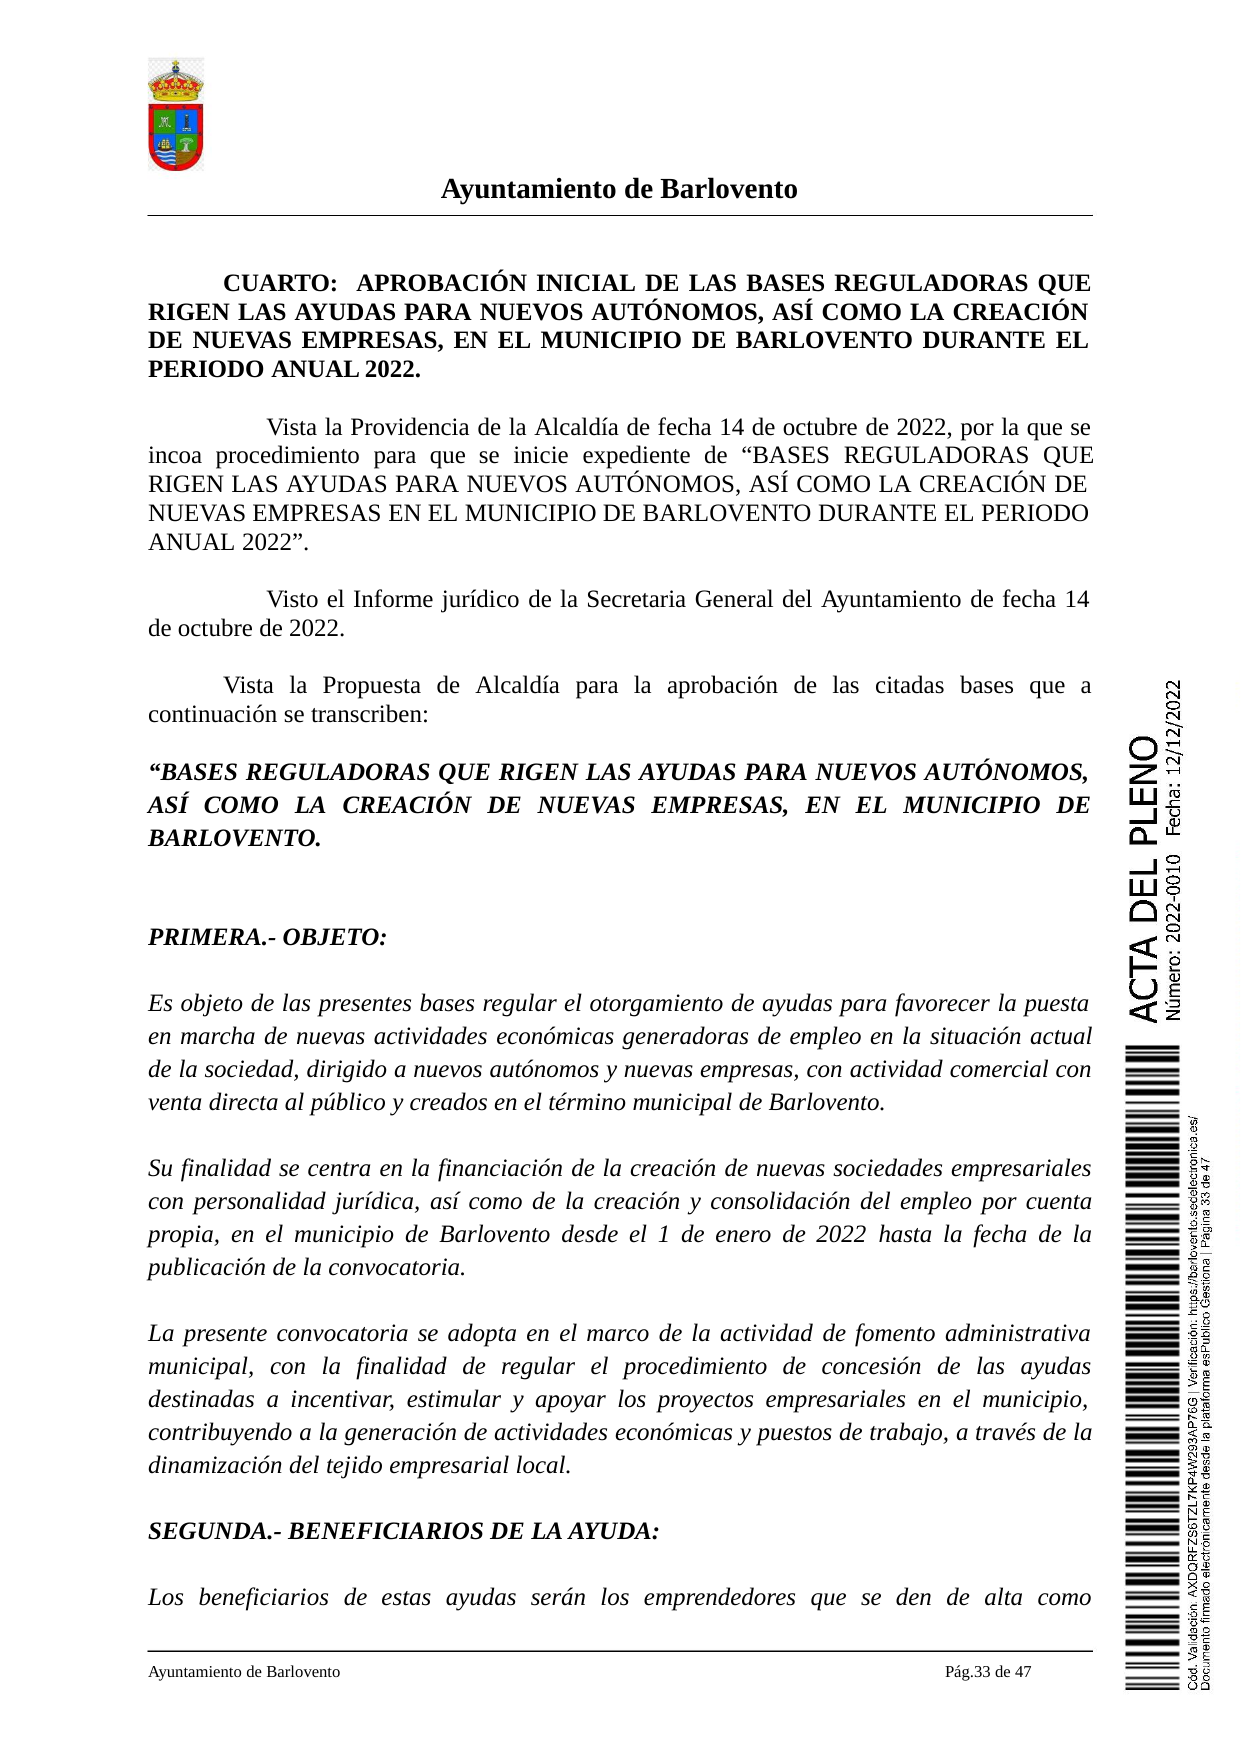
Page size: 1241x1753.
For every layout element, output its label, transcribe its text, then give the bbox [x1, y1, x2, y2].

text La presente convocatoria se adopta en el marco de la actividad de fomento administrativa [148, 1319, 1116, 1347]
text incoa procedimiento para que se inicie expediente de “BASES REGULADORAS QUE [148, 442, 1117, 469]
text RIGEN LAS AYUDAS PARA NUEVOS AUTÓNOMOS, ASÍ COMO LA CREACIÓN DE [148, 471, 1117, 498]
text continuación se transcriben: [148, 701, 1117, 728]
text venta directa al público y creados en el término municipal de Barlovento. [148, 1088, 1117, 1116]
text PRIMERA.- OBJETO: [148, 923, 413, 951]
picture [0, 0, 1241, 1753]
text publicación de la convocatoria. [148, 1253, 1117, 1281]
text Vista la Propuesta de Alcaldía para la aprobación de las citadas bases que a [223, 672, 1117, 699]
text Los beneficiarios de estas ayudas serán los emprendedores que se den de alta como [148, 1583, 1117, 1611]
text Su finalidad se centra en la financiación de la creación de nuevas sociedades empresariales [148, 1154, 1117, 1182]
text Vista la Providencia de la Alcaldía de fecha 14 de octubre de 2022, por la que se [266, 413, 1117, 441]
text de la sociedad, dirigido a nuevos autónomos y nuevas empresas, con actividad comercial con [148, 1055, 1117, 1083]
text RIGEN LAS AYUDAS PARA NUEVOS AUTÓNOMOS, ASÍ COMO LA CREACIÓN [148, 298, 1116, 326]
text Es objeto de las presentes bases regular el otorgamiento de ayudas para favorecer la puesta [148, 989, 1117, 1017]
text con personalidad jurídica, así como de la creación y consolidación del empleo por cuenta [148, 1187, 1117, 1215]
text dinamización del tejido empresarial local. [148, 1451, 1116, 1479]
text Ayuntamiento de Barlovento [441, 173, 825, 205]
text de octubre de 2022. [148, 614, 1117, 642]
text SEGUNDA.- BENEFICIARIOS DE LA AYUDA: [148, 1517, 687, 1545]
text ANUAL 2022”. [148, 528, 1117, 556]
text Ayuntamiento de Barlovento [148, 1662, 366, 1681]
text Pág.33 de 47 [945, 1662, 1056, 1681]
text municipal, con la finalidad de regular el procedimiento de concesión de las ayudas [148, 1352, 1116, 1380]
text en marcha de nuevas actividades económicas generadoras de empleo en la situación actual [148, 1022, 1117, 1050]
text PERIODO ANUAL 2022. [148, 356, 1116, 383]
text ASÍ COMO LA CREACIÓN DE NUEVAS EMPRESAS, EN EL MUNICIPIO DE [148, 791, 1116, 819]
text BASES REGULADORAS QUE RIGEN LAS AYUDAS PARA NUEVOS AUTÓNOMOS, [160, 758, 1116, 786]
text NUEVAS EMPRESAS EN EL MUNICIPIO DE BARLOVENTO DURANTE EL PERIODO [148, 499, 1117, 527]
text “ [148, 758, 160, 786]
text BARLOVENTO. [148, 824, 1116, 852]
text CUARTO: APROBACIÓN INICIAL DE LAS BASES REGULADORAS QUE [223, 269, 1116, 297]
text contribuyendo a la generación de actividades económicas y puestos de trabajo, a través de la [148, 1418, 1116, 1446]
text DE NUEVAS EMPRESAS, EN EL MUNICIPIO DE BARLOVENTO DURANTE EL [148, 327, 1116, 354]
text destinadas a incentivar, estimular y apoyar los proyectos empresariales en el municipio, [148, 1385, 1116, 1413]
text propia, en el municipio de Barlovento desde el 1 de enero de 2022 hasta la fecha de la [148, 1220, 1117, 1248]
text Visto el Informe jurídico de la Secretaria General del Ayuntamiento de fecha 14 [266, 586, 1117, 613]
